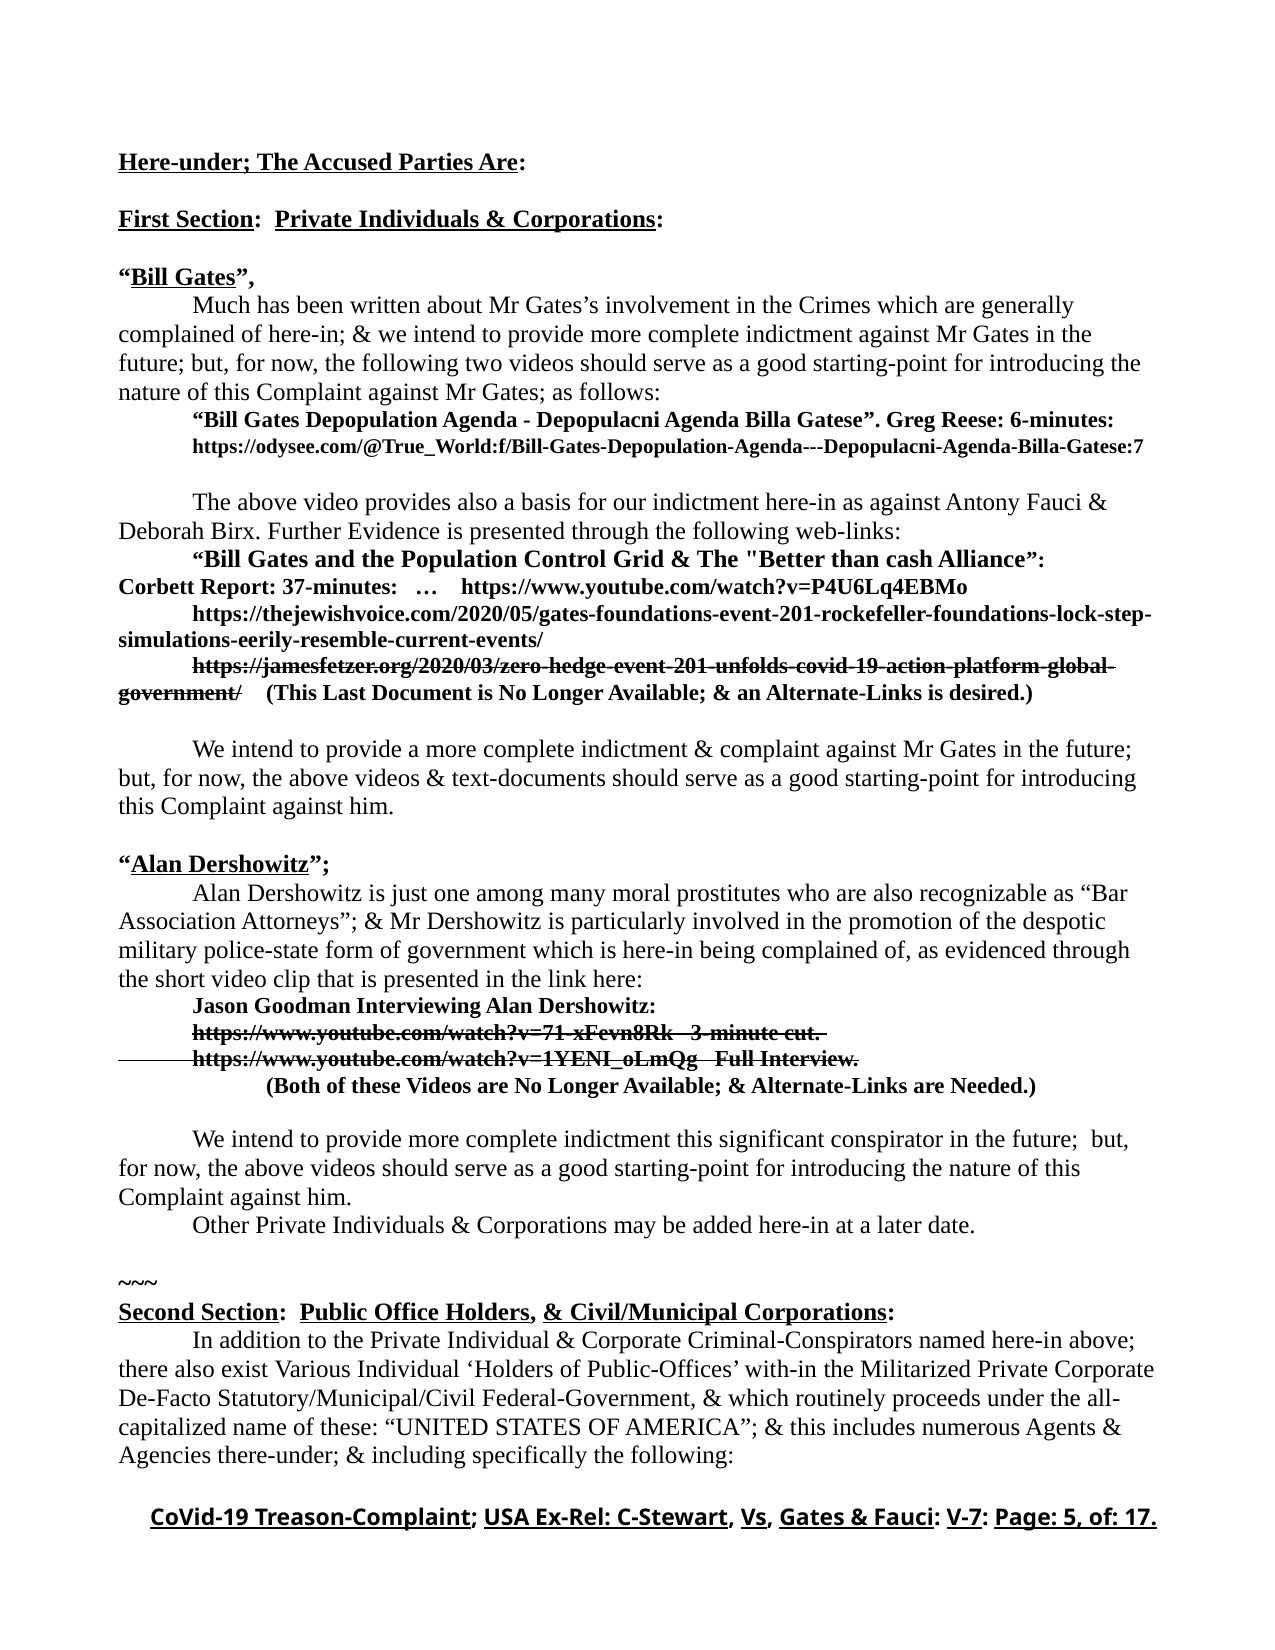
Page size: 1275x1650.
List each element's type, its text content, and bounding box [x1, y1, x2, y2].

text https://www.youtube.com/watch?v=1YENI_oLmQg Full Interview. (Both of these Videos are No Longer Available; & Alternate-Links are Needed.) We intend to provide more complete indictment this significant conspirator in the future; but, for now, the above videos should serve as a good starting-point for introducing the nature of this Complaint against him. [118, 1045, 1157, 1211]
text Much has been written about Mr Gates’s involvement in the Crimes which are generally complained of here-in; & we intend to provide more complete indictment against Mr Gates in the future; but, for now, the following two videos should serve as a good starting-point for introducing the nature of this Complaint against Mr Gates; as follows: [118, 291, 1157, 406]
text “Alan Dershowitz”; Alan Dershowitz is just one among many moral prostitutes who are also recognizable as “Bar Association Attorneys”; & Mr Dershowitz is particularly involved in the promotion of the despotic military police-state form of government which is here-in being complained of, as evidenced through the short video clip that is presented in the link here: Jason Goodman Interviewing Alan Dershowitz: https://www.youtube.com/watch?v=71-xFevn8Rk 3-minute cut. [118, 849, 1157, 1045]
text First Section: Private Individuals & Corporations: [118, 204, 1157, 233]
text We intend to provide a more complete indictment & complaint against Mr Gates in the future; but, for now, the above videos & text-documents should serve as a good starting-point for introducing this Complaint against him. [118, 734, 1157, 820]
text https://jamesfetzer.org/2020/03/zero-hedge-event-201-unfolds-covid-19-action-platform-global-government/ (This Last Document is No Longer Available; & an Alternate-Links is desired.) [118, 652, 1157, 734]
text ~~~ Second Section: Public Office Holders, & Civil/Municipal Corporations: In addition to the Private Individual & Corporate Criminal-Conspirators named here-in above; there also exist Various Individual ‘Holders of Public-Offices’ with-in the Militarized Private Corporate De-Facto Statutory/Municipal/Civil Federal-Government, & which routinely proceeds under the all-capitalized name of these: “UNITED STATES OF AMERICA”; & this includes numerous Agents & Agencies there-under; & including specifically the following: [118, 1268, 1157, 1469]
text [118, 118, 1157, 147]
text Here-under; The Accused Parties Are: [118, 147, 1157, 204]
text https://thejewishvoice.com/2020/05/gates-foundations-event-201-rockefeller-foundations-lock-step-simulations-eerily-resemble-current-events/ [118, 600, 1157, 652]
text The above video provides also a basis for our indictment here-in as against Antony Fauci & Deborah Birx. Further Evidence is presented through the following web-links: “Bill Gates and the Population Control Grid & The "Better than cash Alliance”: Corbett Report: 37-minutes: … https://www.youtube.com/watch?v=P4U6Lq4EBMo [118, 487, 1157, 600]
text “Bill Gates Depopulation Agenda - Depopulacni Agenda Billa Gatese”. Greg Reese: 6-minutes: https://odysee.com/@True_World:f/Bill-Gates-Depopulation-Agenda---Depopulacni-Agenda-Billa-Gatese:7 [118, 406, 1157, 487]
text “Bill Gates”, [118, 262, 1157, 291]
text Other Private Individuals & Corporations may be added here-in at a later date. [118, 1211, 1157, 1239]
